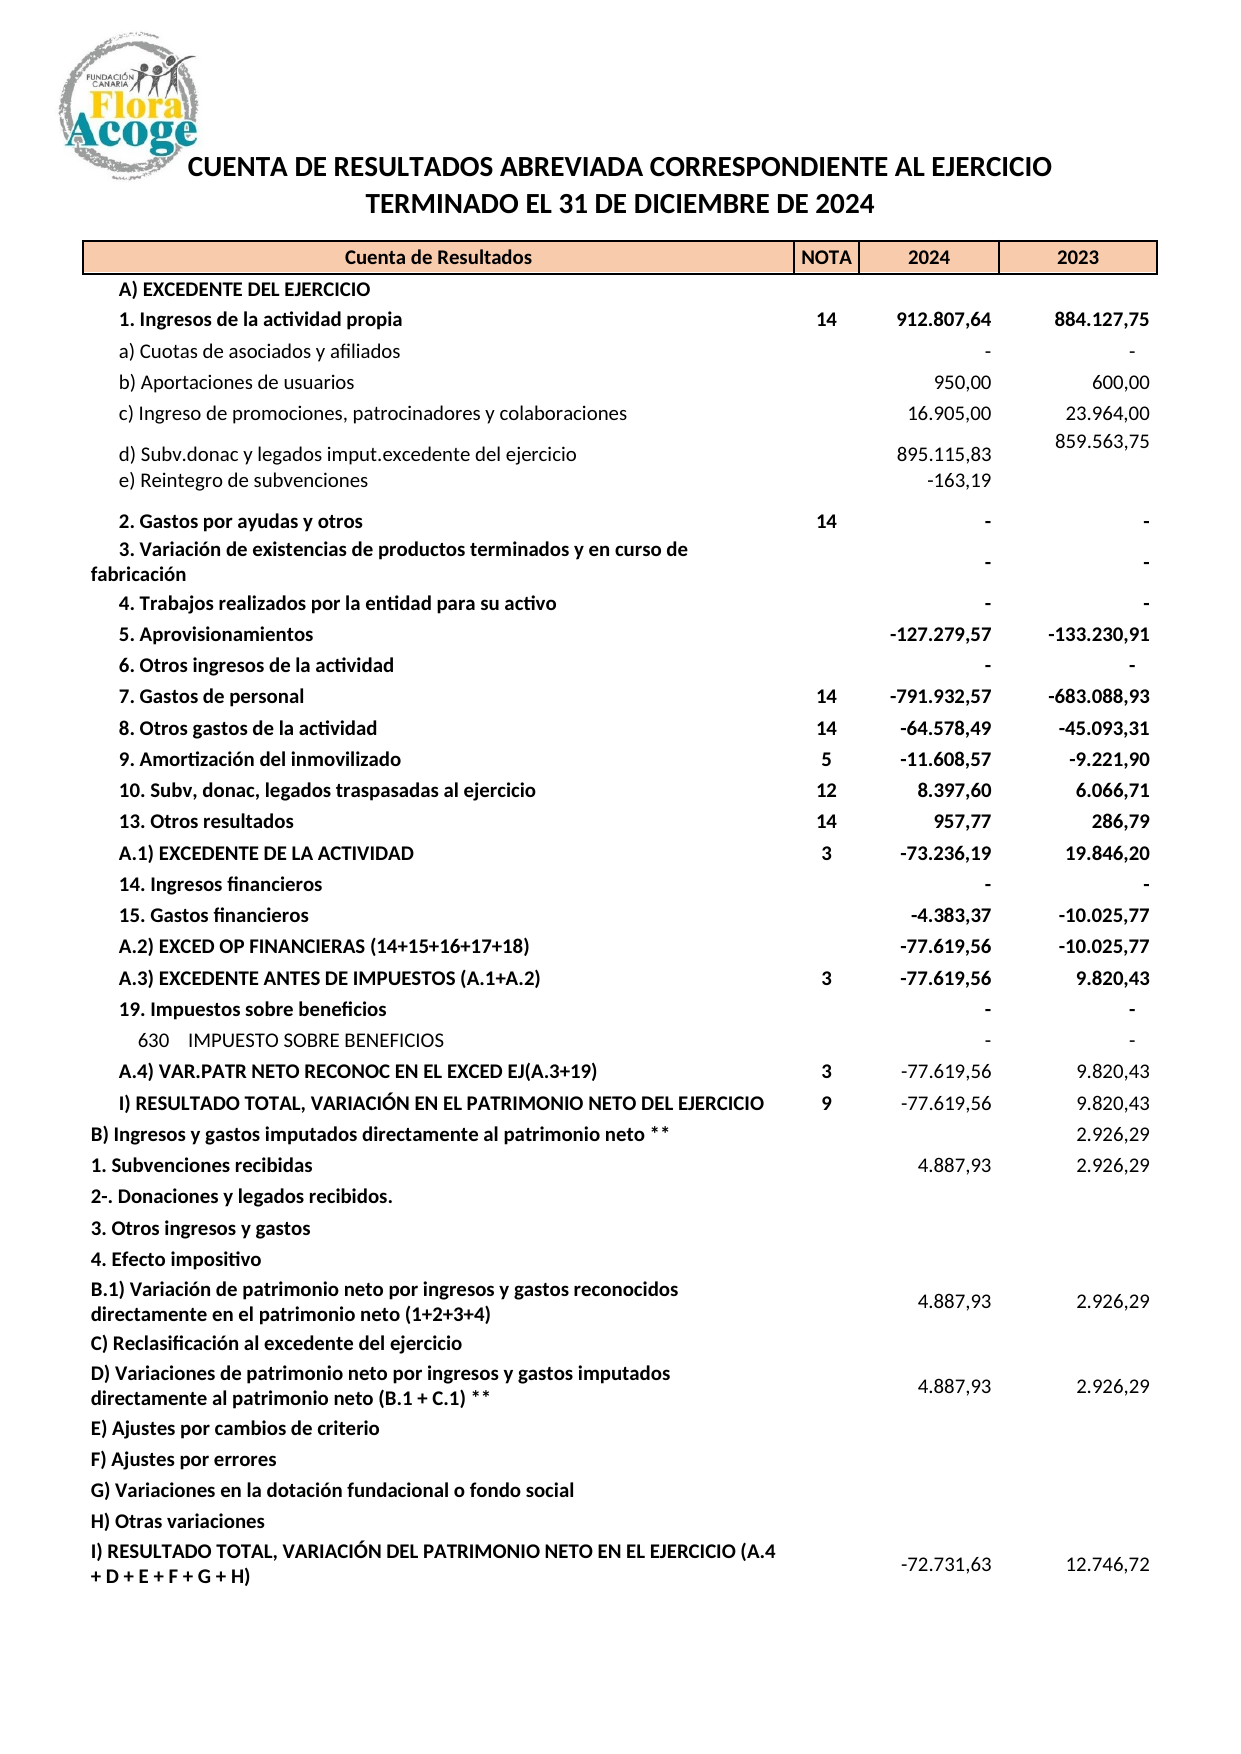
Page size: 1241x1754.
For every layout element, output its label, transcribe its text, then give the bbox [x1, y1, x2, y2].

table_cell F) Ajustes por errores [83, 1443, 794, 1474]
table_cell 3 [794, 837, 859, 868]
table_cell - [859, 1025, 999, 1056]
table_cell - [999, 868, 1157, 899]
table_cell [794, 1212, 859, 1243]
table_cell -11.608,57 [859, 743, 999, 774]
table_cell [794, 1328, 859, 1359]
table_cell A.3) EXCEDENTE ANTES DE IMPUESTOS (A.1+A.2) [83, 962, 794, 993]
table_cell [794, 366, 859, 397]
table_cell [794, 1025, 859, 1056]
table_cell [794, 335, 859, 366]
table_cell 14 [794, 681, 859, 712]
table_cell -77.619,56 [859, 1056, 999, 1087]
table_cell -9.221,90 [999, 743, 1157, 774]
table_cell [859, 1328, 999, 1359]
table_cell I) RESULTADO TOTAL, VARIACIÓN DEL PATRIMONIO NETO EN EL EJERCICIO (A.4 + D + E + F + G + H) [83, 1537, 794, 1590]
table_cell -683.088,93 [999, 681, 1157, 712]
table_cell [859, 1412, 999, 1443]
table_cell [794, 1443, 859, 1474]
table_cell 4.887,93 [859, 1150, 999, 1181]
table_cell 5 [794, 743, 859, 774]
table_cell -791.932,57 [859, 681, 999, 712]
table_cell 4. Trabajos realizados por la entidad para su activo [83, 587, 794, 618]
table_cell - [999, 993, 1157, 1024]
table_cell 3 [794, 962, 859, 993]
table_cell [794, 587, 859, 618]
table_cell 630 IMPUESTO SOBRE BENEFICIOS [83, 1025, 794, 1056]
table_cell 3. Otros ingresos y gastos [83, 1212, 794, 1243]
table_cell [794, 429, 859, 505]
table_cell - [859, 993, 999, 1024]
table_cell 10. Subv, donac, legados traspasadas al ejercicio [83, 775, 794, 806]
table_cell 1. Subvenciones recibidas [83, 1150, 794, 1181]
table_cell 4.887,93 [859, 1275, 999, 1328]
table_cell A.4) VAR.PATR NETO RECONOC EN EL EXCED EJ(A.3+19) [83, 1056, 794, 1087]
table_cell - [999, 650, 1157, 681]
table_cell -10.025,77 [999, 900, 1157, 931]
table_cell [794, 1243, 859, 1274]
table_cell 4. Efecto impositivo [83, 1243, 794, 1274]
table_cell 2. Gastos por ayudas y otros [83, 505, 794, 536]
table_cell 9. Amortización del inmovilizado [83, 743, 794, 774]
table_cell 884.127,75 [999, 304, 1157, 335]
table_cell [794, 1181, 859, 1212]
table_cell 19. Impuestos sobre beneficios [83, 993, 794, 1024]
table_cell C) Reclasificación al excedente del ejercicio [83, 1328, 794, 1359]
table_cell 6.066,71 [999, 775, 1157, 806]
table_cell [794, 1118, 859, 1149]
table_cell -77.619,56 [859, 931, 999, 962]
table_cell 3. Variación de existencias de productos terminados y en curso de fabricación [83, 536, 794, 587]
table_cell [859, 1506, 999, 1537]
table_cell [999, 1243, 1157, 1274]
table_cell 9.820,43 [999, 1056, 1157, 1087]
table_cell -10.025,77 [999, 931, 1157, 962]
table_cell 14 [794, 806, 859, 837]
table_cell -127.279,57 [859, 618, 999, 649]
table_cell [794, 398, 859, 429]
table_cell [794, 993, 859, 1024]
table_cell -72.731,63 [859, 1537, 999, 1590]
table_cell - [859, 650, 999, 681]
table_cell 9.820,43 [999, 962, 1157, 993]
table_cell A.2) EXCED OP FINANCIERAS (14+15+16+17+18) [83, 931, 794, 962]
table_cell - [859, 335, 999, 366]
table_cell [794, 1412, 859, 1443]
table_cell 15. Gastos financieros [83, 900, 794, 931]
table_cell [794, 1506, 859, 1537]
table_header 2024 [860, 242, 998, 272]
table_cell 8.397,60 [859, 775, 999, 806]
table_cell [794, 618, 859, 649]
table_cell [794, 536, 859, 587]
table_cell 14. Ingresos financieros [83, 868, 794, 899]
table_cell 286,79 [999, 806, 1157, 837]
table_cell E) Ajustes por cambios de criterio [83, 1412, 794, 1443]
table_cell 14 [794, 505, 859, 536]
table_cell d) Subv.donac y legados imput.excedente del ejercicio e) Reintegro de subvenciones [83, 429, 794, 505]
table_cell 957,77 [859, 806, 999, 837]
table_cell [999, 1328, 1157, 1359]
table_cell D) Variaciones de patrimonio neto por ingresos y gastos imputados directamente al patrimonio neto (B.1 + C.1) ** [83, 1359, 794, 1412]
table_cell 14 [794, 712, 859, 743]
table_cell - [999, 335, 1157, 366]
table_cell 8. Otros gastos de la actividad [83, 712, 794, 743]
table_header Cuenta de Resultados [84, 242, 793, 272]
table_cell 9.820,43 [999, 1087, 1157, 1118]
table_cell 12 [794, 775, 859, 806]
table_cell [859, 1443, 999, 1474]
table_cell 6. Otros ingresos de la actividad [83, 650, 794, 681]
table_cell 13. Otros resultados [83, 806, 794, 837]
table_cell [794, 1359, 859, 1412]
table_cell [999, 275, 1157, 304]
table_cell -77.619,56 [859, 962, 999, 993]
table_cell -4.383,37 [859, 900, 999, 931]
table_cell A) EXCEDENTE DEL EJERCICIO [83, 275, 794, 304]
table_cell I) RESULTADO TOTAL, VARIACIÓN EN EL PATRIMONIO NETO DEL EJERCICIO [83, 1087, 794, 1118]
table_cell 1. Ingresos de la actividad propia [83, 304, 794, 335]
table_cell 12.746,72 [999, 1537, 1157, 1590]
table_cell - [999, 587, 1157, 618]
table_cell 895.115,83 -163,19 [859, 429, 999, 505]
table_cell 14 [794, 304, 859, 335]
table_cell [794, 1475, 859, 1506]
table_header NOTA [795, 242, 858, 272]
table_cell [859, 1118, 999, 1149]
table_cell 950,00 [859, 366, 999, 397]
table_cell B) Ingresos y gastos imputados directamente al patrimonio neto ** [83, 1118, 794, 1149]
table_cell 2.926,29 [999, 1275, 1157, 1328]
table_cell [859, 1181, 999, 1212]
table_cell H) Otras variaciones [83, 1506, 794, 1537]
table_cell 2.926,29 [999, 1359, 1157, 1412]
table_cell - [999, 1025, 1157, 1056]
table_header 2023 [1000, 242, 1156, 272]
table_cell [794, 1275, 859, 1328]
table_cell - [859, 868, 999, 899]
table_cell 7. Gastos de personal [83, 681, 794, 712]
table_cell [999, 1212, 1157, 1243]
table_cell [999, 1475, 1157, 1506]
table_cell [859, 1475, 999, 1506]
table_cell 19.846,20 [999, 837, 1157, 868]
table_cell [794, 868, 859, 899]
table_cell 23.964,00 [999, 398, 1157, 429]
table_cell [794, 1150, 859, 1181]
table_cell 912.807,64 [859, 304, 999, 335]
table_cell 859.563,75 [999, 429, 1157, 505]
table_cell [794, 1537, 859, 1590]
table_cell G) Variaciones en la dotación fundacional o fondo social [83, 1475, 794, 1506]
table_cell -77.619,56 [859, 1087, 999, 1118]
table_cell [999, 1181, 1157, 1212]
table_cell -73.236,19 [859, 837, 999, 868]
table_cell [859, 1212, 999, 1243]
table_cell -133.230,91 [999, 618, 1157, 649]
table_cell 9 [794, 1087, 859, 1118]
table_cell 3 [794, 1056, 859, 1087]
table_cell A.1) EXCEDENTE DE LA ACTIVIDAD [83, 837, 794, 868]
table_cell [859, 275, 999, 304]
table_cell 2-. Donaciones y legados recibidos. [83, 1181, 794, 1212]
table_cell - [999, 536, 1157, 587]
table_cell [794, 931, 859, 962]
table_cell b) Aportaciones de usuarios [83, 366, 794, 397]
table_cell - [859, 505, 999, 536]
text CUENTA DE RESULTADOS ABREVIADA CORRESPONDIENTE AL EJERCICIO TERMINADO EL 31 DE DICIEMBRE DE 2024 [177, 148, 1063, 221]
table_cell -45.093,31 [999, 712, 1157, 743]
table_cell B.1) Variación de patrimonio neto por ingresos y gastos reconocidos directamente en el patrimonio neto (1+2+3+4) [83, 1275, 794, 1328]
table_cell 2.926,29 [999, 1118, 1157, 1149]
table_cell [794, 650, 859, 681]
table_cell c) Ingreso de promociones, patrocinadores y colaboraciones [83, 398, 794, 429]
table_cell [794, 275, 859, 304]
table_cell -64.578,49 [859, 712, 999, 743]
table_cell 2.926,29 [999, 1150, 1157, 1181]
table_cell 5. Aprovisionamientos [83, 618, 794, 649]
table_cell 4.887,93 [859, 1359, 999, 1412]
table_cell [999, 1443, 1157, 1474]
table_cell [999, 1412, 1157, 1443]
table_cell - [859, 536, 999, 587]
table_cell [794, 900, 859, 931]
table_cell [859, 1243, 999, 1274]
table_cell a) Cuotas de asociados y afiliados [83, 335, 794, 366]
table_cell 600,00 [999, 366, 1157, 397]
table_cell - [859, 587, 999, 618]
table_cell [999, 1506, 1157, 1537]
table_cell - [999, 505, 1157, 536]
table_cell 16.905,00 [859, 398, 999, 429]
